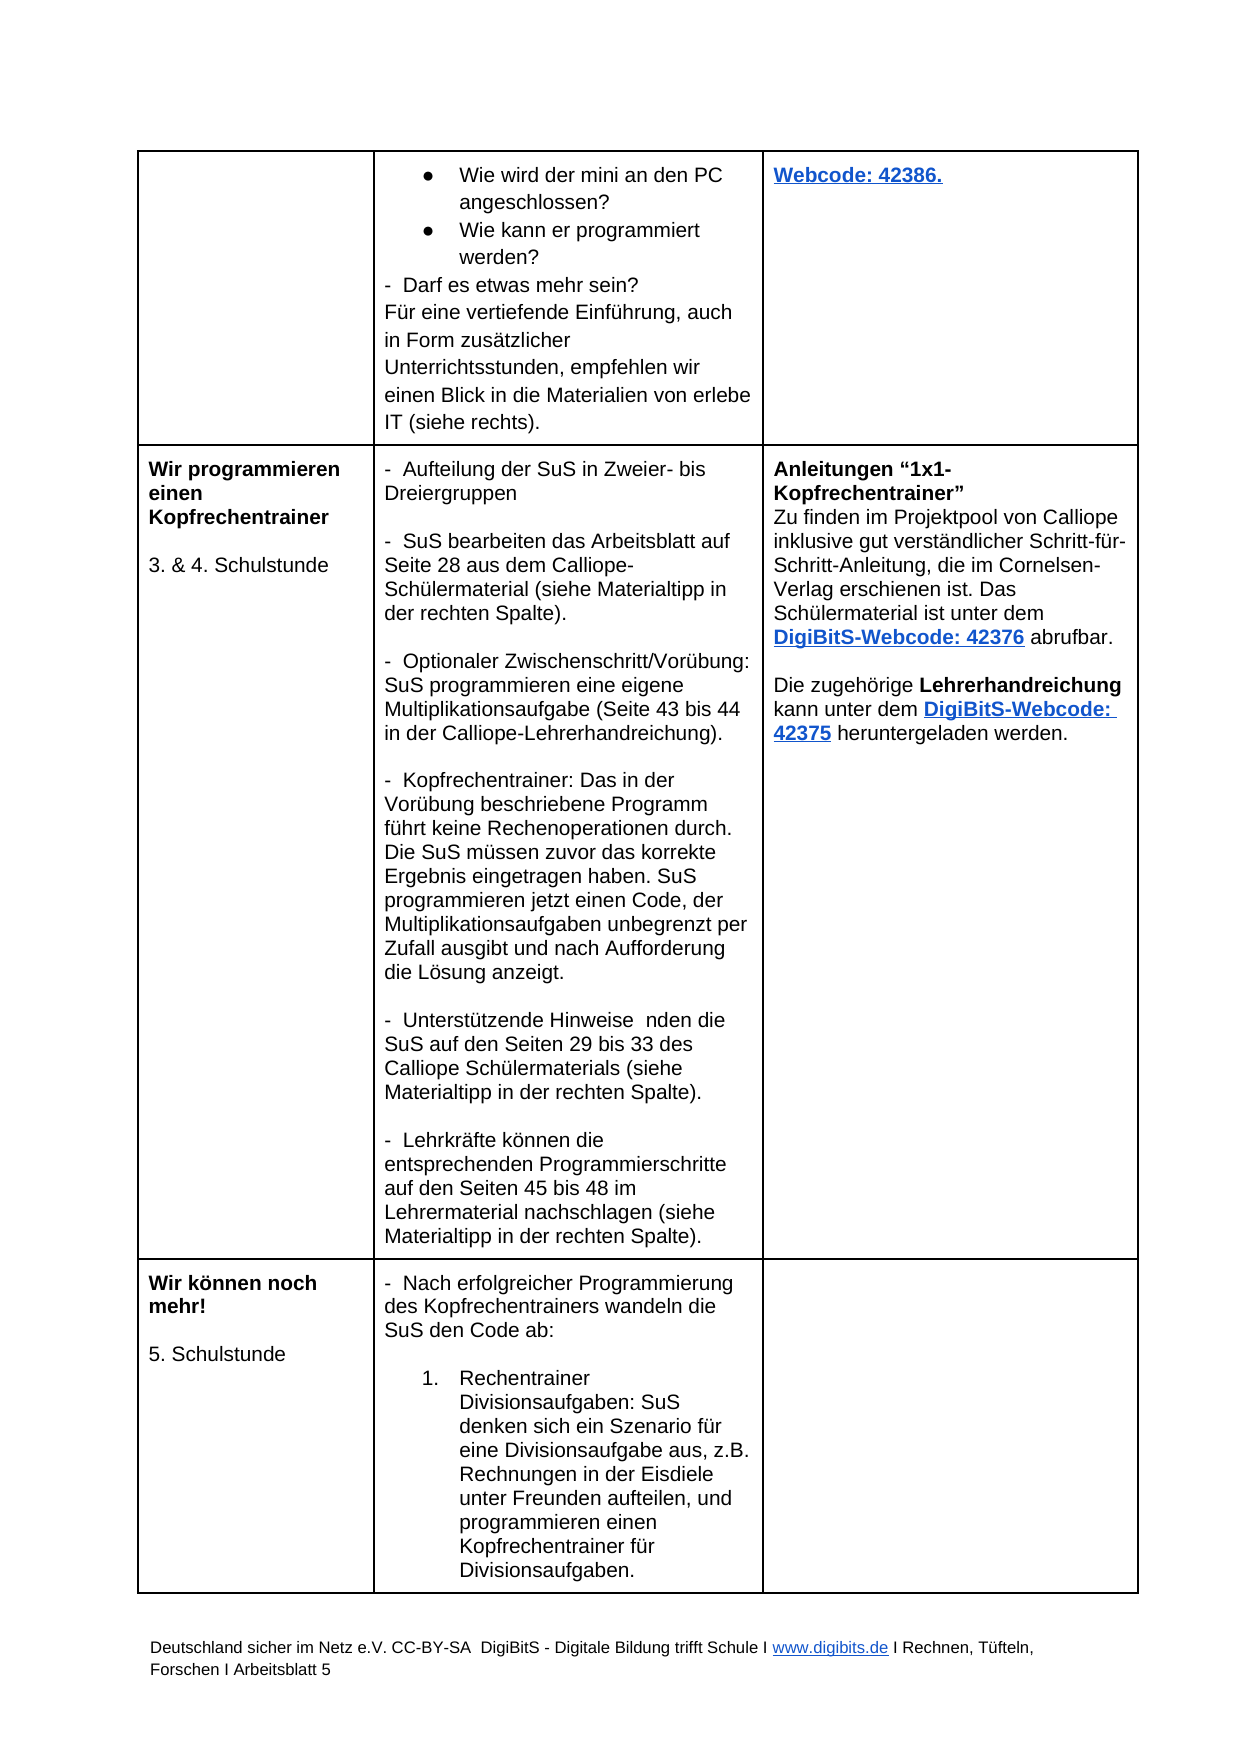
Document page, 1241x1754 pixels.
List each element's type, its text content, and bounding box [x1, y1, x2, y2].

table_cell - Nach erfolgreicher Programmierung des Kopfrechentrainers wandeln die SuS den Code ab: Rechentrainer Divisionsaufgaben: SuS denken sich ein Szenario für eine Divisionsaufgabe aus, z.B. Rechnungen in der Eisdiele unter Freunden aufteilen, und programmieren einen Kopfrechentrainer für Divisionsaufgaben. Alltagshelfer für Prozentrechnung: SuS denken sich mögliche Rabattaktionen aus: im Schwimmbad, im Bekleidungsge schäft und in der Buchhandlung: “Wir schenken dir 50% auf deinen Eintritt”; “Nur heute: 20% auf jede Hose”; “Einmalige Chance: 15% auf jedes Jugendbuch” und programmieren einen Rechenhelfer für einfache Prozentrechnungen (Dreisatz). [375, 1260, 762, 1592]
table_cell Webcode: 42386. [764, 152, 1137, 444]
table_cell - Aufteilung der SuS in Zweier- bis Dreiergruppen - SuS bearbeiten das Arbeitsblatt auf Seite 28 aus dem Calliope-Schülermaterial (siehe Materialtipp in der rechten Spalte). - Optionaler Zwischenschritt/Vorübung: SuS programmieren eine eigene Multiplikationsaufgabe (Seite 43 bis 44 in der Calliope-Lehrerhandreichung). - Kopfrechentrainer: Das in der Vorübung beschriebene Programm führt keine Rechenoperationen durch. Die SuS müssen zuvor das korrekte Ergebnis eingetragen haben. SuS programmieren jetzt einen Code, der Multiplikationsaufgaben unbegrenzt per Zufall ausgibt und nach Aufforderung die Lösung anzeigt. - Unterstützende Hinweise nden die SuS auf den Seiten 29 bis 33 des Calliope Schülermaterials (siehe Materialtipp in der rechten Spalte). - Lehrkräfte können die entsprechenden Programmierschritte auf den Seiten 45 bis 48 im Lehrermaterial nachschlagen (siehe Materialtipp in der rechten Spalte). [375, 446, 762, 1258]
table_cell Anleitungen “1x1-Kopfrechentrainer” Zu finden im Projektpool von Calliope inklusive gut verständlicher Schritt-für-Schritt-Anleitung, die im Cornelsen-Verlag erschienen ist. Das Schülermaterial ist unter dem DigiBitS-Webcode: 42376 abrufbar. Die zugehörige Lehrerhandreichung kann unter dem DigiBitS-Webcode: 42375 heruntergeladen werden. [764, 446, 1137, 1258]
table_cell - Überleitung: Wie genau gehen die Riesenrechner nun im Detail vor? Welche Operationen liegen den Rechnern zu Grunde? Hierfür werfen wir einen Blick auf den Calliope mini. - Impulsvideo: “Der Calliope mini einfach erklärt”. Im Anschluss an das Impulsvideo werden folgende Fragen an die SuS gestellt: Was kann ein Computer von alleine? Was kann ich ihm sagen - und in welcher Form muss ich ihm Befehle erteilen? - Kurze Erarbeitung des EVA-Prinzips. (Siehe Materialtipp zum EVA-Prinzip in der rechten Spalte.) - Die SuS machen sich in Partnerarbeit mit dem Calliope mini vertraut. Gemeinsam nden sie Antworten auf folgende Fragen: Was ist der Calliope mini? Aus welchen Bestandteilen besteht er? Wie wird der mini an den PC angeschlossen? Wie kann er programmiert werden? - Darf es etwas mehr sein? Für eine vertiefende Einführung, auch in Form zusätzlicher Unterrichtsstunden, empfehlen wir einen Blick in die Materialien von erlebe IT (siehe rechts). [375, 152, 762, 444]
table_cell Wir können noch mehr! 5. Schulstunde [139, 1260, 373, 1592]
table_cell [764, 1260, 1137, 1592]
table_cell [139, 152, 373, 444]
table_cell Wir programmieren einen Kopfrechentrainer 3. & 4. Schulstunde [139, 446, 373, 1258]
